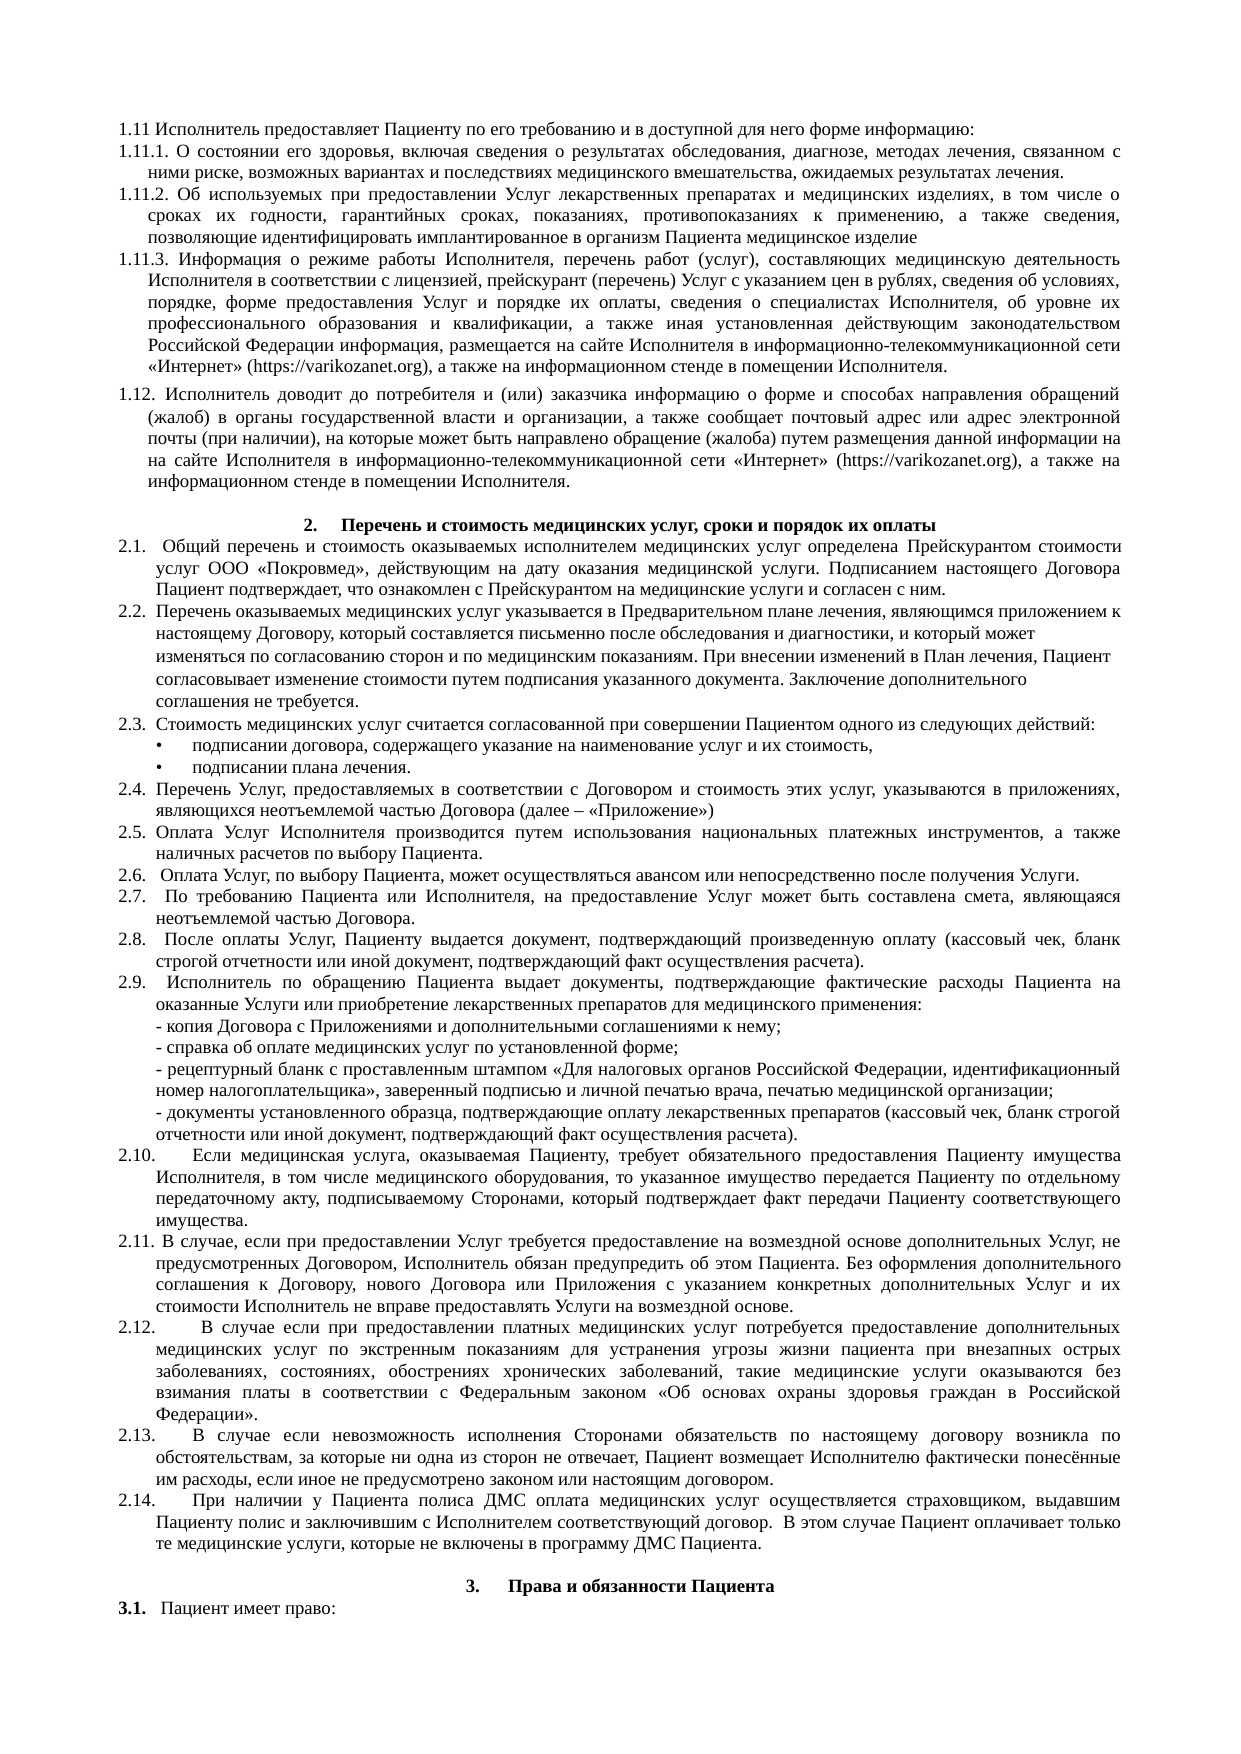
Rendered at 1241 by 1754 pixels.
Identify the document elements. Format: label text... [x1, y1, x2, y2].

list Исполнитель по обращению Пациента выдает документы, подтверждающие фактические расходы Пациента на оказанные Услуги или приобретение лекарственных препаратов для медицинского применения: [118, 971, 1122, 1014]
list Стоимость медицинских услуг считается согласованной при совершении Пациентом одного из следующих действий: [118, 713, 1122, 734]
list Перечень оказываемых медицинских услуг указывается в Предварительном плане лечения, являющимся приложением к настоящему Договору, который составляется письменно после обследования и диагностики, и который может изменяться по согласованию сторон и по медицинским показаниям. При внесении изменений в План лечения, Пациент согласовывает изменение стоимости путем подписания указанного документа. Заключение дополнительного соглашения не требуется. [118, 600, 1122, 712]
text 1.11.2. Об используемых при предоставлении Услуг лекарственных препаратах и медицинских изделиях, в том числе о сроках их годности, гарантийных сроках, показаниях, противопоказаниях к применению, а также сведения, позволяющие идентифицировать имплантированное в организм Пациента медицинское изделие [118, 183, 1122, 247]
text - справка об оплате медицинских услуг по установленной форме; [156, 1036, 1122, 1058]
list Общий перечень и стоимость оказываемых исполнителем медицинских услуг определена Прейскурантом стоимости услуг ООО «Покровмед», действующим на дату оказания медицинской услуги. Подписанием настоящего Договора Пациент подтверждает, что ознакомлен с Прейскурантом на медицинские услуги и согласен с ним. [118, 535, 1122, 600]
list После оплаты Услуг, Пациенту выдается документ, подтверждающий произведенную оплату (кассовый чек, бланк строгой отчетности или иной документ, подтверждающий факт осуществления расчета). [118, 928, 1122, 971]
text - рецептурный бланк с проставленным штампом «Для налоговых органов Российской Федерации, идентификационный номер налогоплательщика», заверенный подписью и личной печатью врача, печатью медицинской организации; [156, 1058, 1122, 1101]
list Оплата Услуг Исполнителя производится путем использования национальных платежных инструментов, а также наличных расчетов по выбору Пациента. [118, 821, 1122, 864]
text • подписании плана лечения. [156, 756, 1122, 777]
text 1.12. Исполнитель доводит до потребителя и (или) заказчика информацию о форме и способах направления обращений (жалоб) в органы государственной власти и организации, а также сообщает почтовый адрес или адрес электронной почты (при наличии), на которые может быть направлено обращение (жалоба) путем размещения данной информации на на сайте Исполнителя в информационно-телекоммуникационной сети «Интернет» (https://varikozanet.org), а также на информационном стенде в помещении Исполнителя. [118, 377, 1122, 492]
list В случае если при предоставлении платных медицинских услуг потребуется предоставление дополнительных медицинских услуг по экстренным показаниям для устранения угрозы жизни пациента при внезапных острых заболеваниях, состояниях, обострениях хронических заболеваний, такие медицинские услуги оказываются без взимания платы в соответствии с Федеральным законом «Об основах охраны здоровья граждан в Российской Федерации». [118, 1316, 1122, 1424]
list В случае если невозможность исполнения Сторонами обязательств по настоящему договору возникла по обстоятельствам, за которые ни одна из сторон не отвечает, Пациент возмещает Исполнителю фактически понесённые им расходы, если иное не предусмотрено законом или настоящим договором. [118, 1424, 1122, 1489]
text - документы установленного образца, подтверждающие оплату лекарственных препаратов (кассовый чек, бланк строгой отчетности или иной документ, подтверждающий факт осуществления расчета). [156, 1101, 1122, 1144]
text 1.11.3. Информация о режиме работы Исполнителя, перечень работ (услуг), составляющих медицинскую деятельность Исполнителя в соответствии с лицензией, прейскурант (перечень) Услуг с указанием цен в рублях, сведения об условиях, порядке, форме предоставления Услуг и порядке их оплаты, сведения о специалистах Исполнителя, об уровне их профессионального образования и квалификации, а также иная установленная действующим законодательством Российской Федерации информация, размещается на сайте Исполнителя в информационно-телекоммуникационной сети «Интернет» (https://varikozanet.org), а также на информационном стенде в помещении Исполнителя. [118, 247, 1122, 377]
list По требованию Пациента или Исполнителя, на предоставление Услуг может быть составлена смета, являющаяся неотъемлемой частью Договора. [118, 885, 1122, 928]
text 1.11 Исполнитель предоставляет Пациенту по его требованию и в доступной для него форме информацию: [118, 118, 1122, 140]
text - копия Договора с Приложениями и дополнительными соглашениями к нему; [156, 1014, 1122, 1036]
list Права и обязанности Пациента [118, 1575, 1122, 1597]
list Перечень и стоимость медицинских услуг, сроки и порядок их оплаты [118, 513, 1122, 535]
list Если медицинская услуга, оказываемая Пациенту, требует обязательного предоставления Пациенту имущества Исполнителя, в том числе медицинского оборудования, то указанное имущество передается Пациенту по отдельному передаточному акту, подписываемому Сторонами, который подтверждает факт передачи Пациенту соответствующего имущества. [118, 1144, 1122, 1230]
text 1.11.1. О состоянии его здоровья, включая сведения о результатах обследования, диагнозе, методах лечения, связанном с ними риске, возможных вариантах и последствиях медицинского вмешательства, ожидаемых результатах лечения. [118, 140, 1122, 183]
list Пациент имеет право: [118, 1597, 1122, 1618]
list В случае, если при предоставлении Услуг требуется предоставление на возмездной основе дополнительных Услуг, не предусмотренных Договором, Исполнитель обязан предупредить об этом Пациента. Без оформления дополнительного соглашения к Договору, нового Договора или Приложения с указанием конкретных дополнительных Услуг и их стоимости Исполнитель не вправе предоставлять Услуги на возмездной основе. [118, 1230, 1122, 1316]
list Перечень Услуг, предоставляемых в соответствии с Договором и стоимость этих услуг, указываются в приложениях, являющихся неотъемлемой частью Договора (далее – «Приложение») [118, 777, 1122, 821]
list При наличии у Пациента полиса ДМС оплата медицинских услуг осуществляется страховщиком, выдавшим Пациенту полис и заключившим с Исполнителем соответствующий договор. В этом случае Пациент оплачивает только те медицинские услуги, которые не включены в программу ДМС Пациента. [118, 1489, 1122, 1554]
list Оплата Услуг, по выбору Пациента, может осуществляться авансом или непосредственно после получения Услуги. [118, 864, 1122, 885]
text • подписании договора, содержащего указание на наименование услуг и их стоимость, [156, 734, 1122, 756]
